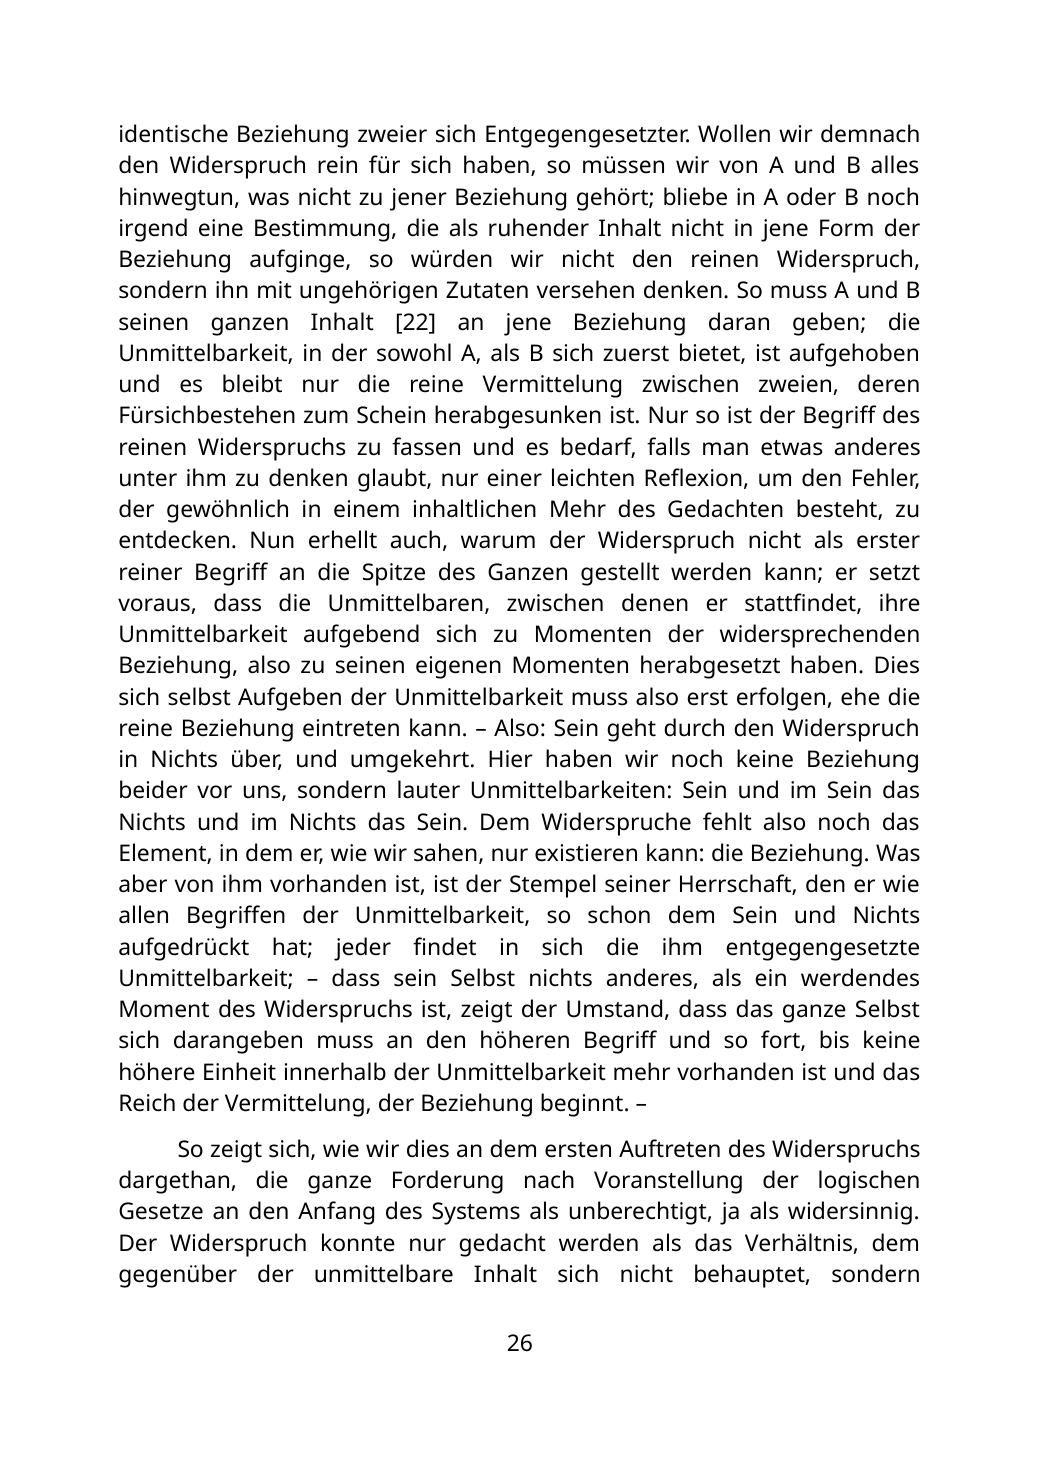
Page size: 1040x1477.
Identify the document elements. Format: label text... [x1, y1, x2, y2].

text identische Beziehung zweier sich Entgegengesetzter. Wollen wir demnach den Widerspruch rein für sich haben, so müssen wir von A und B alles hinwegtun, was nicht zu jener Beziehung gehört; bliebe in A oder B noch irgend eine Bestimmung, die als ruhender Inhalt nicht in jene Form der Beziehung aufginge, so würden wir nicht den reinen Widerspruch, sondern ihn mit ungehörigen Zutaten versehen denken. So muss A und B seinen ganzen Inhalt [22] an jene Beziehung daran geben; die Unmittelbarkeit, in der sowohl A, als B sich zuerst bietet, ist aufgehoben und es bleibt nur die reine Vermittelung zwischen zweien, deren Fürsichbestehen zum Schein herabgesunken ist. Nur so ist der Begriff des reinen Widerspruchs zu fassen und es bedarf, falls man etwas anderes unter ihm zu denken glaubt, nur einer leichten Reflexion, um den Fehler, der gewöhnlich in einem inhaltlichen Mehr des Gedachten besteht, zu entdecken. Nun erhellt auch, warum der Widerspruch nicht als erster reiner Begriff an die Spitze des Ganzen gestellt werden kann; er setzt voraus, dass die Unmittelbaren, zwischen denen er stattfindet, ihre Unmittelbarkeit aufgebend sich zu Momenten der widersprechenden Beziehung, also zu seinen eigenen Momenten herabgesetzt haben. Dies sich selbst Aufgeben der Unmittelbarkeit muss also erst erfolgen, ehe die reine Beziehung eintreten kann. – Also: Sein geht durch den Widerspruch in Nichts über, und umgekehrt. Hier haben wir noch keine Beziehung beider vor uns, sondern lauter Unmittelbarkeiten: Sein und im Sein das Nichts und im Nichts das Sein. Dem Widerspruche fehlt also noch das Element, in dem er, wie wir sahen, nur existieren kann: die Beziehung. Was aber von ihm vorhanden ist, ist der Stempel seiner Herrschaft, den er wie allen Begriffen der Unmittelbarkeit, so schon dem Sein und Nichts aufgedrückt hat; jeder findet in sich die ihm entgegengesetzte Unmittelbarkeit; – dass sein Selbst nichts anderes, als ein werdendes Moment des Widerspruchs ist, zeigt der Umstand, dass das ganze Selbst sich darangeben muss an den höheren Begriff und so fort, bis keine höhere Einheit innerhalb der Unmittelbarkeit mehr vorhanden ist und das Reich der Vermittelung, der Beziehung beginnt. – [118, 118, 921, 1118]
text So zeigt sich, wie wir dies an dem ersten Auftreten des Widerspruchs dargethan, die ganze Forderung nach Voranstellung der logischen Gesetze an den Anfang des Systems als unberechtigt, ja als widersinnig. Der Widerspruch konnte nur gedacht werden als das Verhältnis, dem gegenüber der unmittelbare Inhalt sich nicht behauptet, sondern [118, 1133, 921, 1289]
